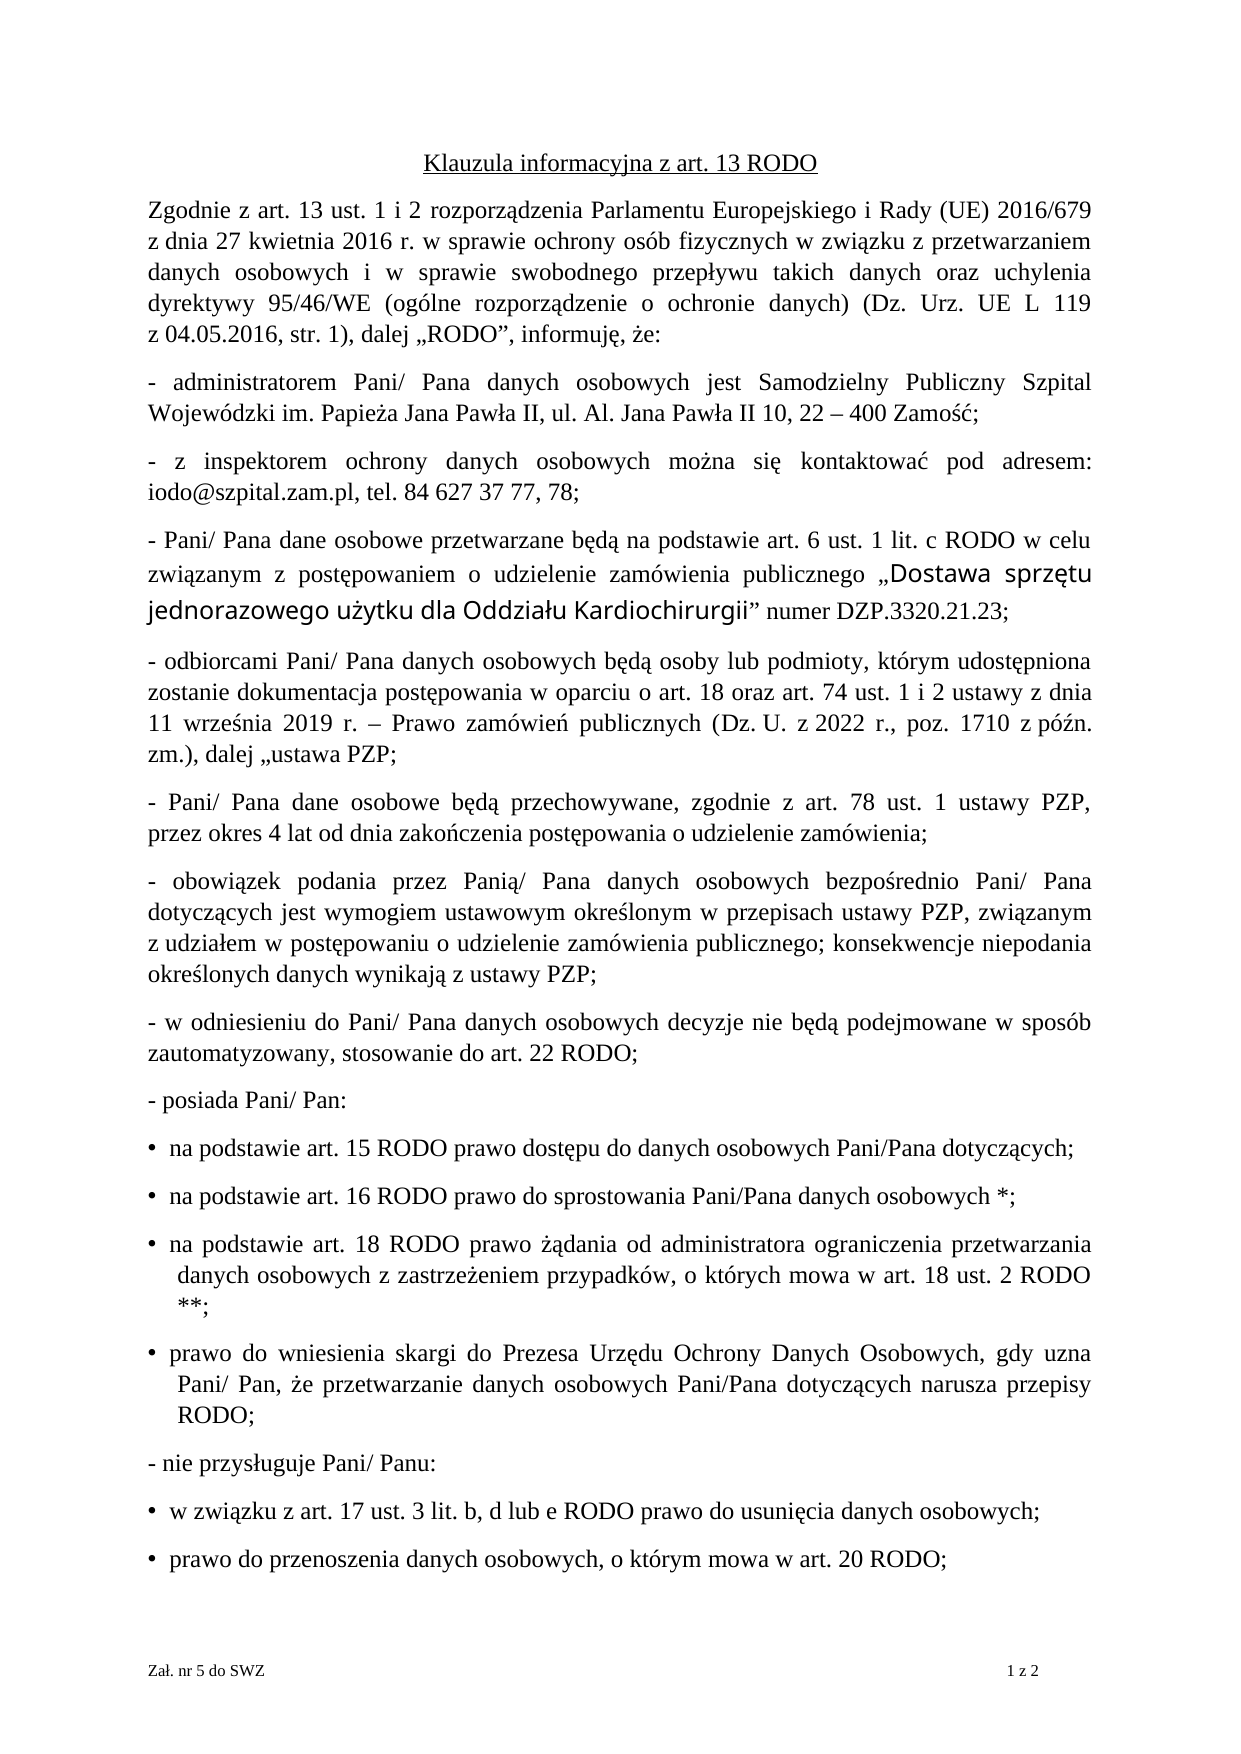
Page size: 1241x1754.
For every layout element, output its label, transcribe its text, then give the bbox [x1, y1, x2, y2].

text - Pani/ Pana dane osobowe przetwarzane będą na podstawie art. 6 ust. 1 lit. c RODO w celu związanym z postępowaniem o udzielenie zamówienia publicznego „Dostawa sprzętu jednorazowego użytku dla Oddziału Kardiochirurgii” numer DZP.3320.21.23; [148, 525, 1093, 627]
text - Pani/ Pana dane osobowe będą przechowywane, zgodnie z art. 78 ust. 1 ustawy PZP, przez okres 4 lat od dnia zakończenia postępowania o udzielenie zamówienia; [148, 787, 1093, 847]
text - odbiorcami Pani/ Pana danych osobowych będą osoby lub podmioty, którym udostępniona zostanie dokumentacja postępowania w oparciu o art. 18 oraz art. 74 ust. 1 i 2 ustawy z dnia 11 września 2019 r. – Prawo zamówień publicznych (Dz. U. z 2022 r., poz. 1710 z późn. zm.), dalej „ustawa PZP; [148, 646, 1093, 768]
list prawo do wniesienia skargi do Prezesa Urzędu Ochrony Danych Osobowych, gdy uzna Pani/ Pan, że przetwarzanie danych osobowych Pani/Pana dotyczących narusza przepisy RODO; [148, 1338, 1093, 1429]
list na podstawie art. 15 RODO prawo dostępu do danych osobowych Pani/Pana dotyczących; [148, 1133, 1093, 1162]
list prawo do przenoszenia danych osobowych, o którym mowa w art. 20 RODO; [148, 1544, 1093, 1572]
text - w odniesieniu do Pani/ Pana danych osobowych decyzje nie będą podejmowane w sposób zautomatyzowany, stosowanie do art. 22 RODO; [148, 1007, 1093, 1067]
text - administratorem Pani/ Pana danych osobowych jest Samodzielny Publiczny Szpital Wojewódzki im. Papieża Jana Pawła II, ul. Al. Jana Pawła II 10, 22 – 400 Zamość; [148, 367, 1093, 427]
text - posiada Pani/ Pan: [148, 1086, 1093, 1114]
text Zgodnie z art. 13 ust. 1 i 2 rozporządzenia Parlamentu Europejskiego i Rady (UE) 2016/679 z dnia 27 kwietnia 2016 r. w sprawie ochrony osób fizycznych w związku z przetwarzaniem danych osobowych i w sprawie swobodnego przepływu takich danych oraz uchylenia dyrektywy 95/46/WE (ogólne rozporządzenie o ochronie danych) (Dz. Urz. UE L 119 z 04.05.2016, str. 1), dalej „RODO”, informuję, że: [148, 195, 1093, 348]
text - obowiązek podania przez Panią/ Pana danych osobowych bezpośrednio Pani/ Pana dotyczących jest wymogiem ustawowym określonym w przepisach ustawy PZP, związanym z udziałem w postępowaniu o udzielenie zamówienia publicznego; konsekwencje niepodania określonych danych wynikają z ustawy PZP; [148, 866, 1093, 988]
text - nie przysługuje Pani/ Panu: [148, 1448, 1093, 1477]
list na podstawie art. 16 RODO prawo do sprostowania Pani/Pana danych osobowych *; [148, 1181, 1093, 1210]
text - z inspektorem ochrony danych osobowych można się kontaktować pod adresem: iodo@szpital.zam.pl, tel. 84 627 37 77, 78; [148, 446, 1093, 506]
list na podstawie art. 18 RODO prawo żądania od administratora ograniczenia przetwarzania danych osobowych z zastrzeżeniem przypadków, o których mowa w art. 18 ust. 2 RODO **; [148, 1229, 1093, 1319]
text Klauzula informacyjna z art. 13 RODO [148, 148, 1093, 176]
list w związku z art. 17 ust. 3 lit. b, d lub e RODO prawo do usunięcia danych osobowych; [148, 1496, 1093, 1525]
